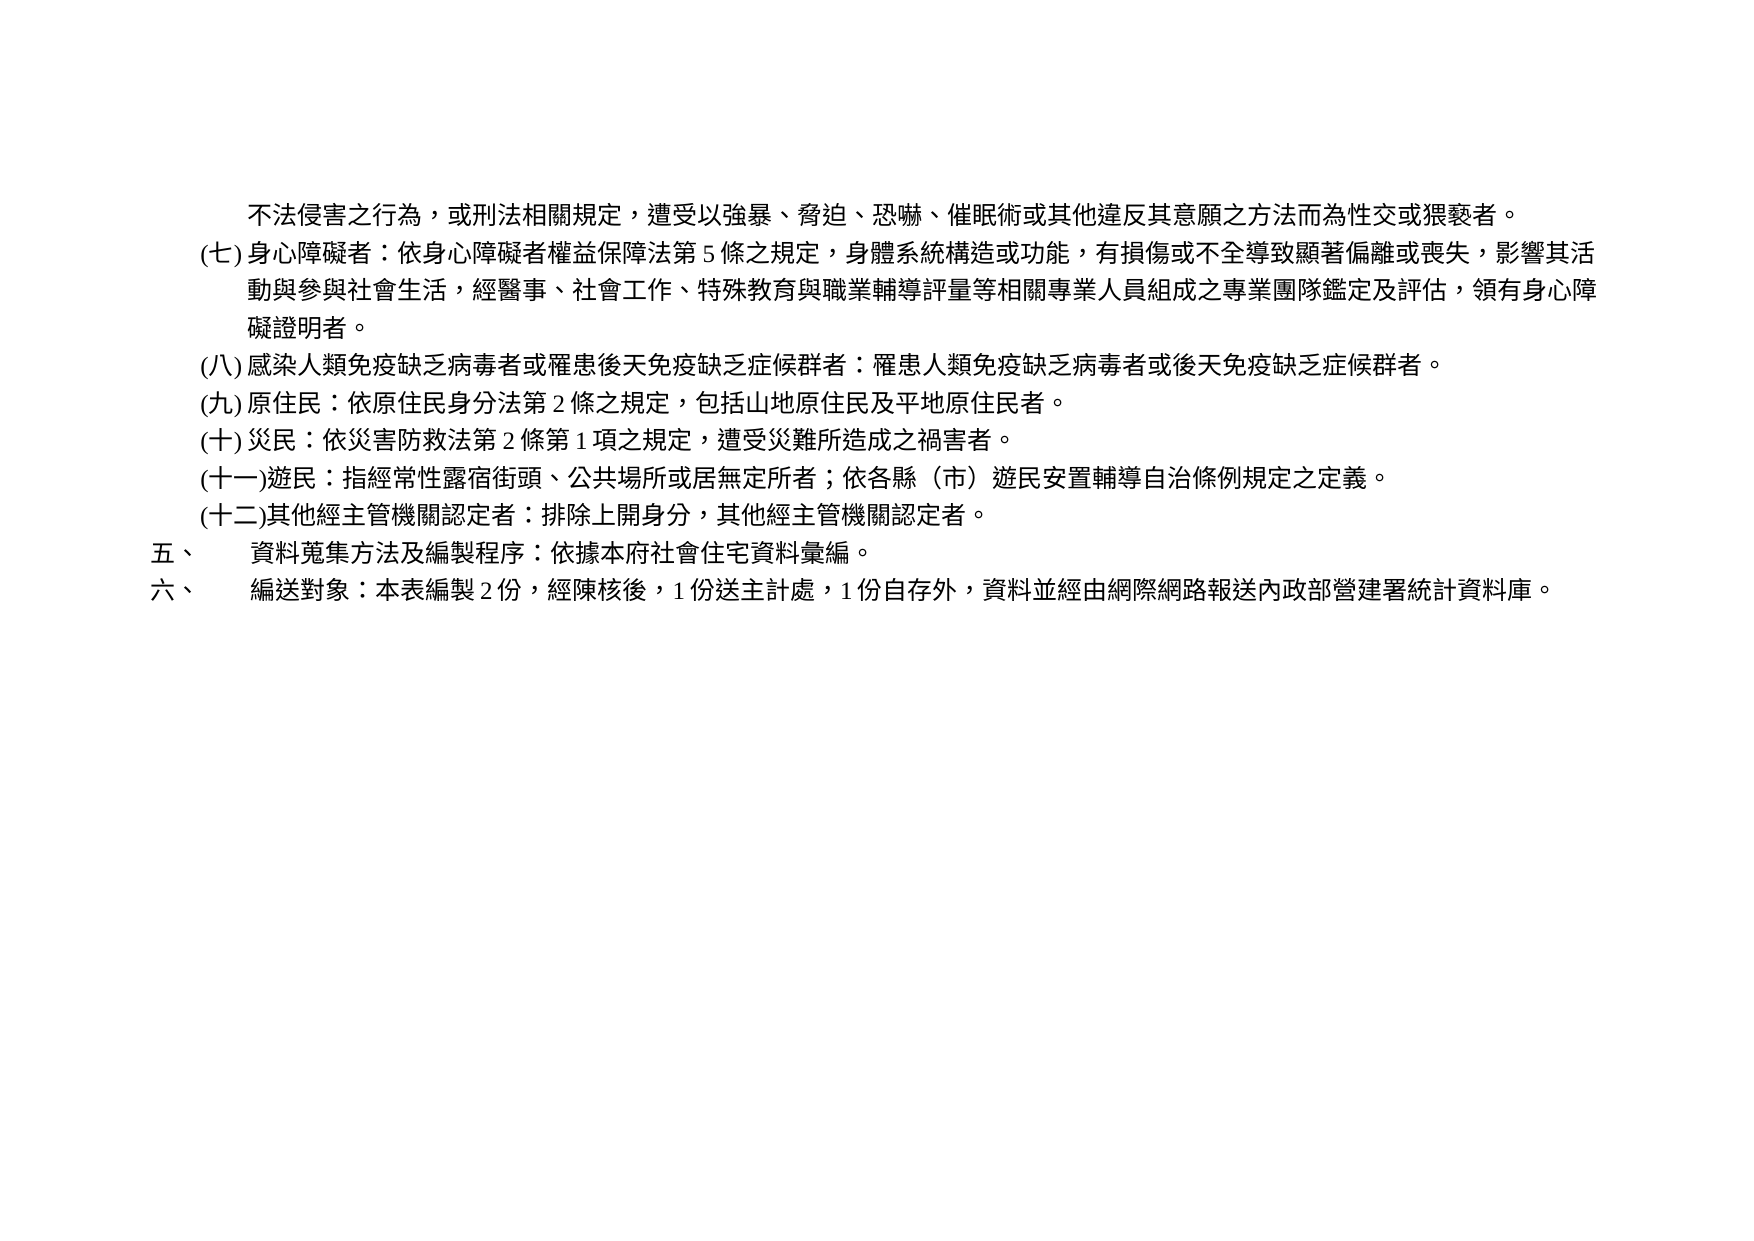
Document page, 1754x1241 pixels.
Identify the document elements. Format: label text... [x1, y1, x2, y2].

list 感染人類免疫缺乏病毒者或罹患後天免疫缺乏症候群者：罹患人類免疫缺乏病毒者或後天免疫缺乏症候群者。 [200, 339, 1604, 376]
text (十二)其他經主管機關認定者：排除上開身分，其他經主管機關認定者。 [150, 489, 1604, 526]
list 不法侵害之行為，或刑法相關規定，遭受以強暴、脅迫、恐嚇、催眠術或其他違反其意願之方法而為性交或猥褻者。 [200, 189, 1604, 226]
list 原住民：依原住民身分法第2條之規定，包括山地原住民及平地原住民者。 [200, 376, 1604, 414]
list 災民：依災害防救法第2條第1項之規定，遭受災難所造成之禍害者。 [200, 414, 1604, 451]
list (十一)遊民：指經常性露宿街頭、公共場所或居無定所者；依各縣（市）遊民安置輔導自治條例規定之定義。 [200, 451, 1604, 489]
list 身心障礙者：依身心障礙者權益保障法第5條之規定，身體系統構造或功能，有損傷或不全導致顯著偏離或喪失，影響其活動與參與社會生活，經醫事、社會工作、特殊教育與職業輔導評量等相關專業人員組成之專業團隊鑑定及評估，領有身心障礙證明者。 [200, 226, 1604, 339]
list 編送對象：本表編製2份，經陳核後，1份送主計處，1份自存外，資料並經由網際網路報送內政部營建署統計資料庫。 [150, 564, 1604, 601]
list 資料蒐集方法及編製程序：依據本府社會住宅資料彙編。 [150, 526, 1604, 564]
